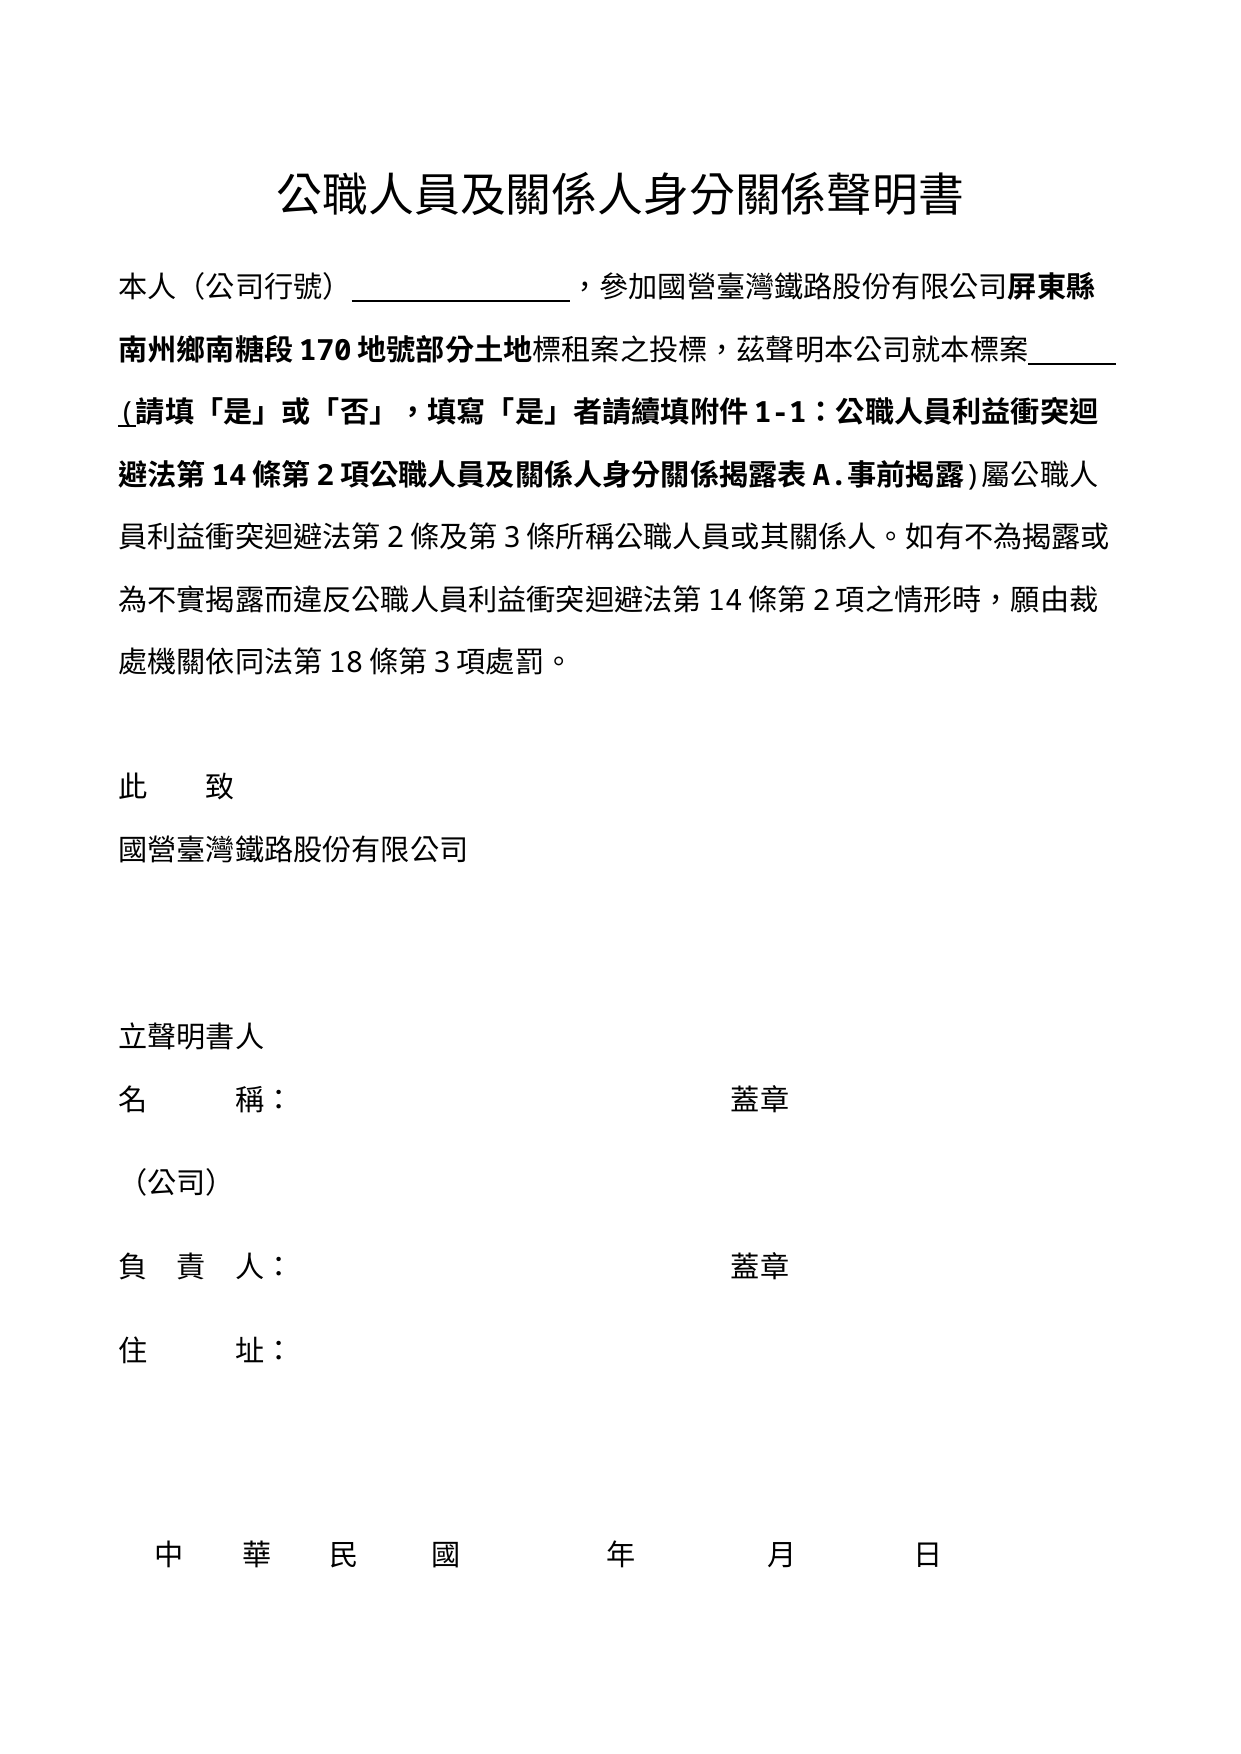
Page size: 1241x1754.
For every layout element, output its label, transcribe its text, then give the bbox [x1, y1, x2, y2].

text 本人（公司行號） ，參加國營臺灣鐵路股份有限公司屏東縣南州鄉南糖段170地號部分土地標租案之投標，茲聲明本公司就本標案 (請填「是」或「否」，填寫「是」者請續填附件1-1：公職人員利益衝突迴避法第14條第2項公職人員及關係人身分關係揭露表A.事前揭露)屬公職人員利益衝突迴避法第2條及第3條所稱公職人員或其關係人。如有不為揭露或為不實揭露而違反公職人員利益衝突迴避法第14條第2項之情形時，願由裁處機關依同法第18條第3項處罰。 [118, 243, 1122, 681]
text 國營臺灣鐵路股份有限公司 [118, 806, 1122, 868]
text 名 稱： 蓋章 [118, 1056, 1122, 1118]
text 立聲明書人 [118, 993, 1122, 1056]
text 住 址： [118, 1307, 1122, 1369]
text 公職人員及關係人身分關係聲明書 [118, 118, 1122, 243]
text （公司） [118, 1139, 1122, 1202]
text 負 責 人： 蓋章 [118, 1223, 1122, 1286]
text 此 致 [118, 743, 1122, 806]
text 中 華 民 國 年 月 日 [118, 1532, 1122, 1574]
